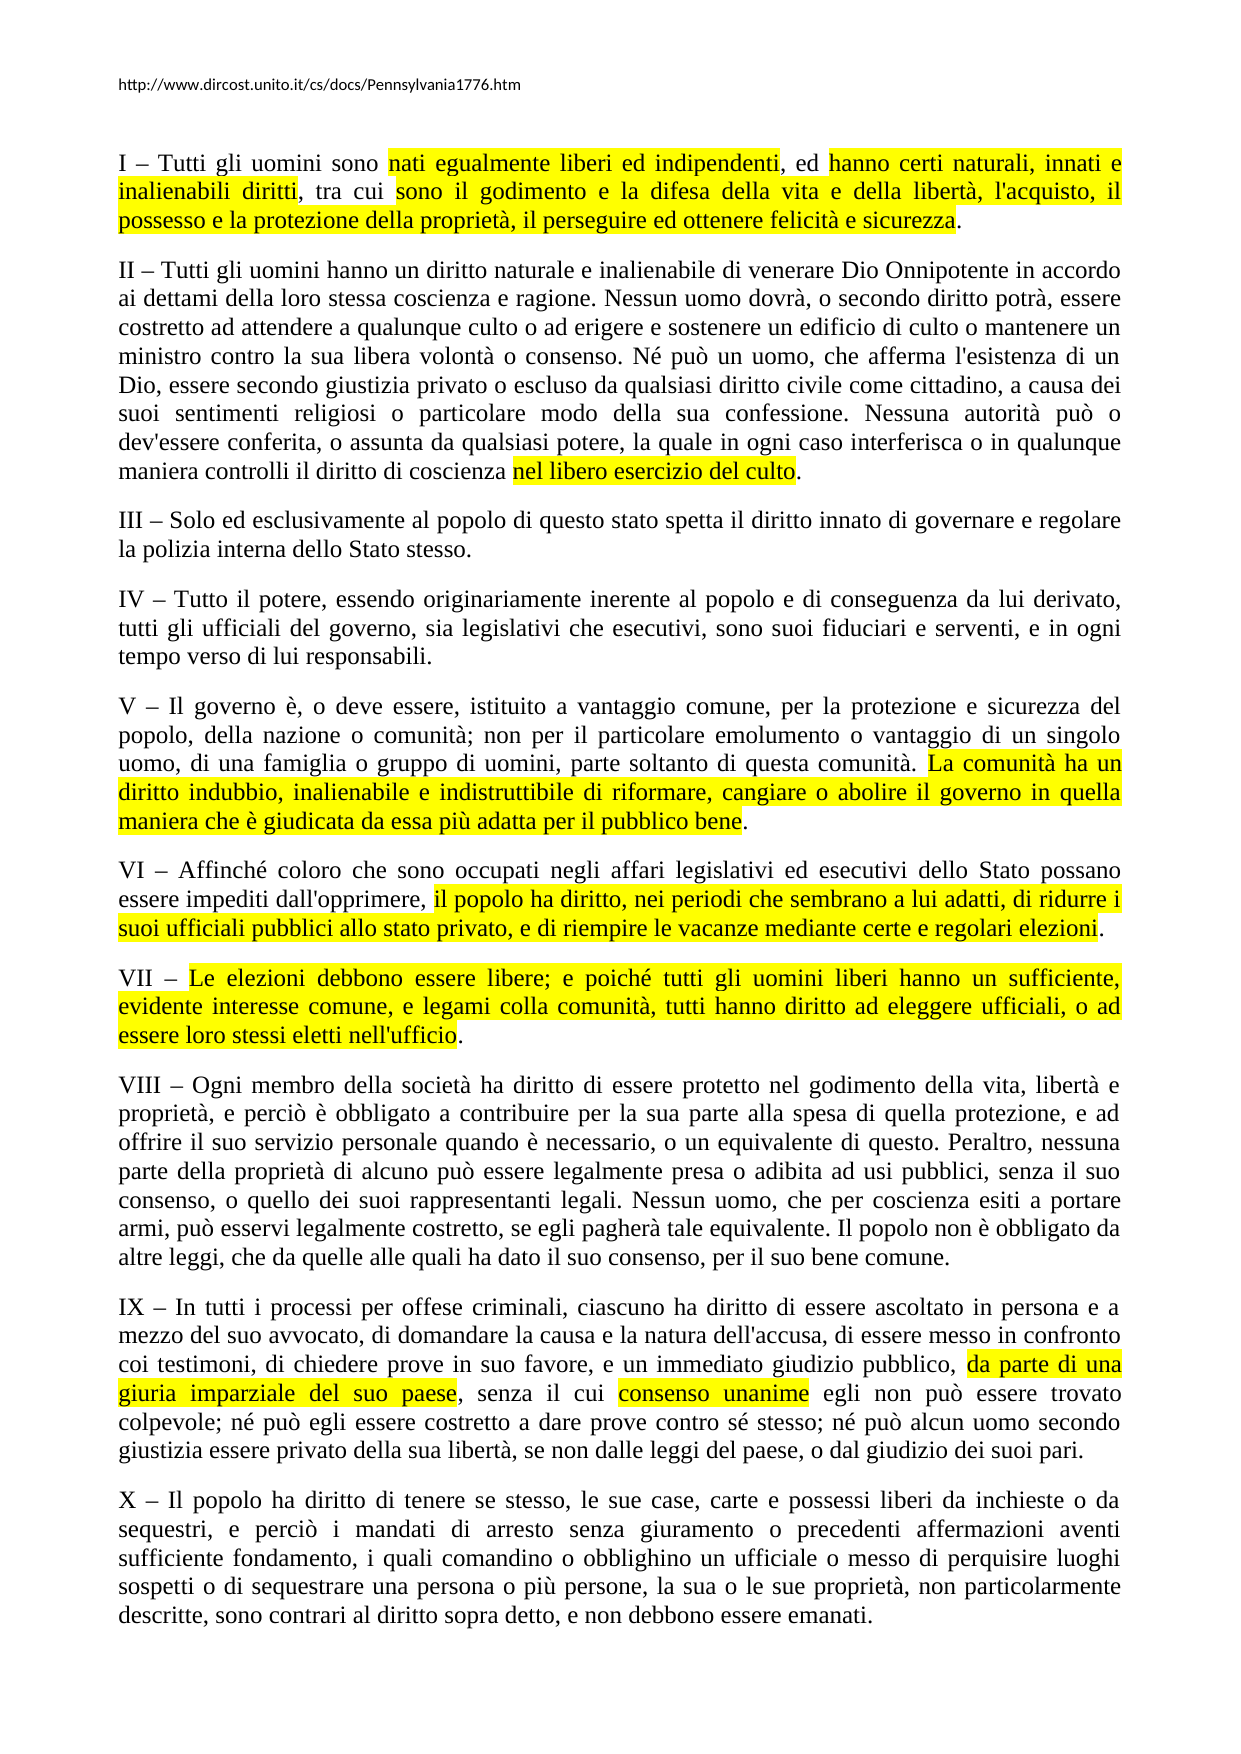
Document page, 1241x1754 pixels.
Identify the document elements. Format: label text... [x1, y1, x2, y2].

text VIII – Ogni membro della società ha diritto di essere protetto nel godimento della vita, libertà e proprietà, e perciò è obbligato a contribuire per la sua parte alla spesa di quella protezione, e ad offrire il suo servizio personale quando è necessario, o un equivalente di questo. Peraltro, nessuna parte della proprietà di alcuno può essere legalmente presa o adibita ad usi pubblici, senza il suo consenso, o quello dei suoi rappresentanti legali. Nessun uomo, che per coscienza esiti a portare armi, può esservi legalmente costretto, se egli pagherà tale equivalente. Il popolo non è obbligato da altre leggi, che da quelle alle quali ha dato il suo consenso, per il suo bene comune. [118, 1070, 1122, 1271]
text IX – In tutti i processi per offese criminali, ciascuno ha diritto di essere ascoltato in persona e a mezzo del suo avvocato, di domandare la causa e la natura dell'accusa, di essere messo in confronto coi testimoni, di chiedere prove in suo favore, e un immediato giudizio pubblico, da parte di una giuria imparziale del suo paese, senza il cui consenso unanime egli non può essere trovato colpevole; né può egli essere costretto a dare prove contro sé stesso; né può alcun uomo secondo giustizia essere privato della sua libertà, se non dalle leggi del paese, o dal giudizio dei suoi pari. [118, 1292, 1122, 1464]
text III – Solo ed esclusivamente al popolo di questo stato spetta il diritto innato di governare e regolare la polizia interna dello Stato stesso. [118, 506, 1122, 563]
text X – Il popolo ha diritto di tenere se stesso, le sue case, carte e possessi liberi da inchieste o da sequestri, e perciò i mandati di arresto senza giuramento o precedenti affermazioni aventi sufficiente fondamento, i quali comandino o obblighino un ufficiale o messo di perquisire luoghi sospetti o di sequestrare una persona o più persone, la sua o le sue proprietà, non particolarmente descritte, sono contrari al diritto sopra detto, e non debbono essere emanati. [118, 1485, 1122, 1629]
text VI – Affinché coloro che sono occupati negli affari legislativi ed esecutivi dello Stato possano essere impediti dall'opprimere, il popolo ha diritto, nei periodi che sembrano a lui adatti, di ridurre i suoi ufficiali pubblici allo stato privato, e di riempire le vacanze mediante certe e regolari elezioni. [118, 856, 1122, 942]
text II – Tutti gli uomini hanno un diritto naturale e inalienabile di venerare Dio Onnipotente in accordo ai dettami della loro stessa coscienza e ragione. Nessun uomo dovrà, o secondo diritto potrà, essere costretto ad attendere a qualunque culto o ad erigere e sostenere un edificio di culto o mantenere un ministro contro la sua libera volontà o consenso. Né può un uomo, che afferma l'esistenza di un Dio, essere secondo giustizia privato o escluso da qualsiasi diritto civile come cittadino, a causa dei suoi sentimenti religiosi o particolare modo della sua confessione. Nessuna autorità può o dev'essere conferita, o assunta da qualsiasi potere, la quale in ogni caso interferisca o in qualunque maniera controlli il diritto di coscienza nel libero esercizio del culto. [118, 255, 1122, 485]
text VII – Le elezioni debbono essere libere; e poiché tutti gli uomini liberi hanno un sufficiente, evidente interesse comune, e legami colla comunità, tutti hanno diritto ad eleggere ufficiali, o ad essere loro stessi eletti nell'ufficio. [118, 963, 1122, 1049]
text V – Il governo è, o deve essere, istituito a vantaggio comune, per la protezione e sicurezza del popolo, della nazione o comunità; non per il particolare emolumento o vantaggio di un singolo uomo, di una famiglia o gruppo di uomini, parte soltanto di questa comunità. La comunità ha un diritto indubbio, inalienabile e indistruttibile di riformare, cangiare o abolire il governo in quella maniera che è giudicata da essa più adatta per il pubblico bene. [118, 691, 1122, 835]
text IV – Tutto il potere, essendo originariamente inerente al popolo e di conseguenza da lui derivato, tutti gli ufficiali del governo, sia legislativi che esecutivi, sono suoi fiduciari e serventi, e in ogni tempo verso di lui responsabili. [118, 584, 1122, 670]
text I – Tutti gli uomini sono nati egualmente liberi ed indipendenti, ed hanno certi naturali, innati e inalienabili diritti, tra cui sono il godimento e la difesa della vita e della libertà, l'acquisto, il possesso e la protezione della proprietà, il perseguire ed ottenere felicità e sicurezza. [118, 148, 1122, 234]
